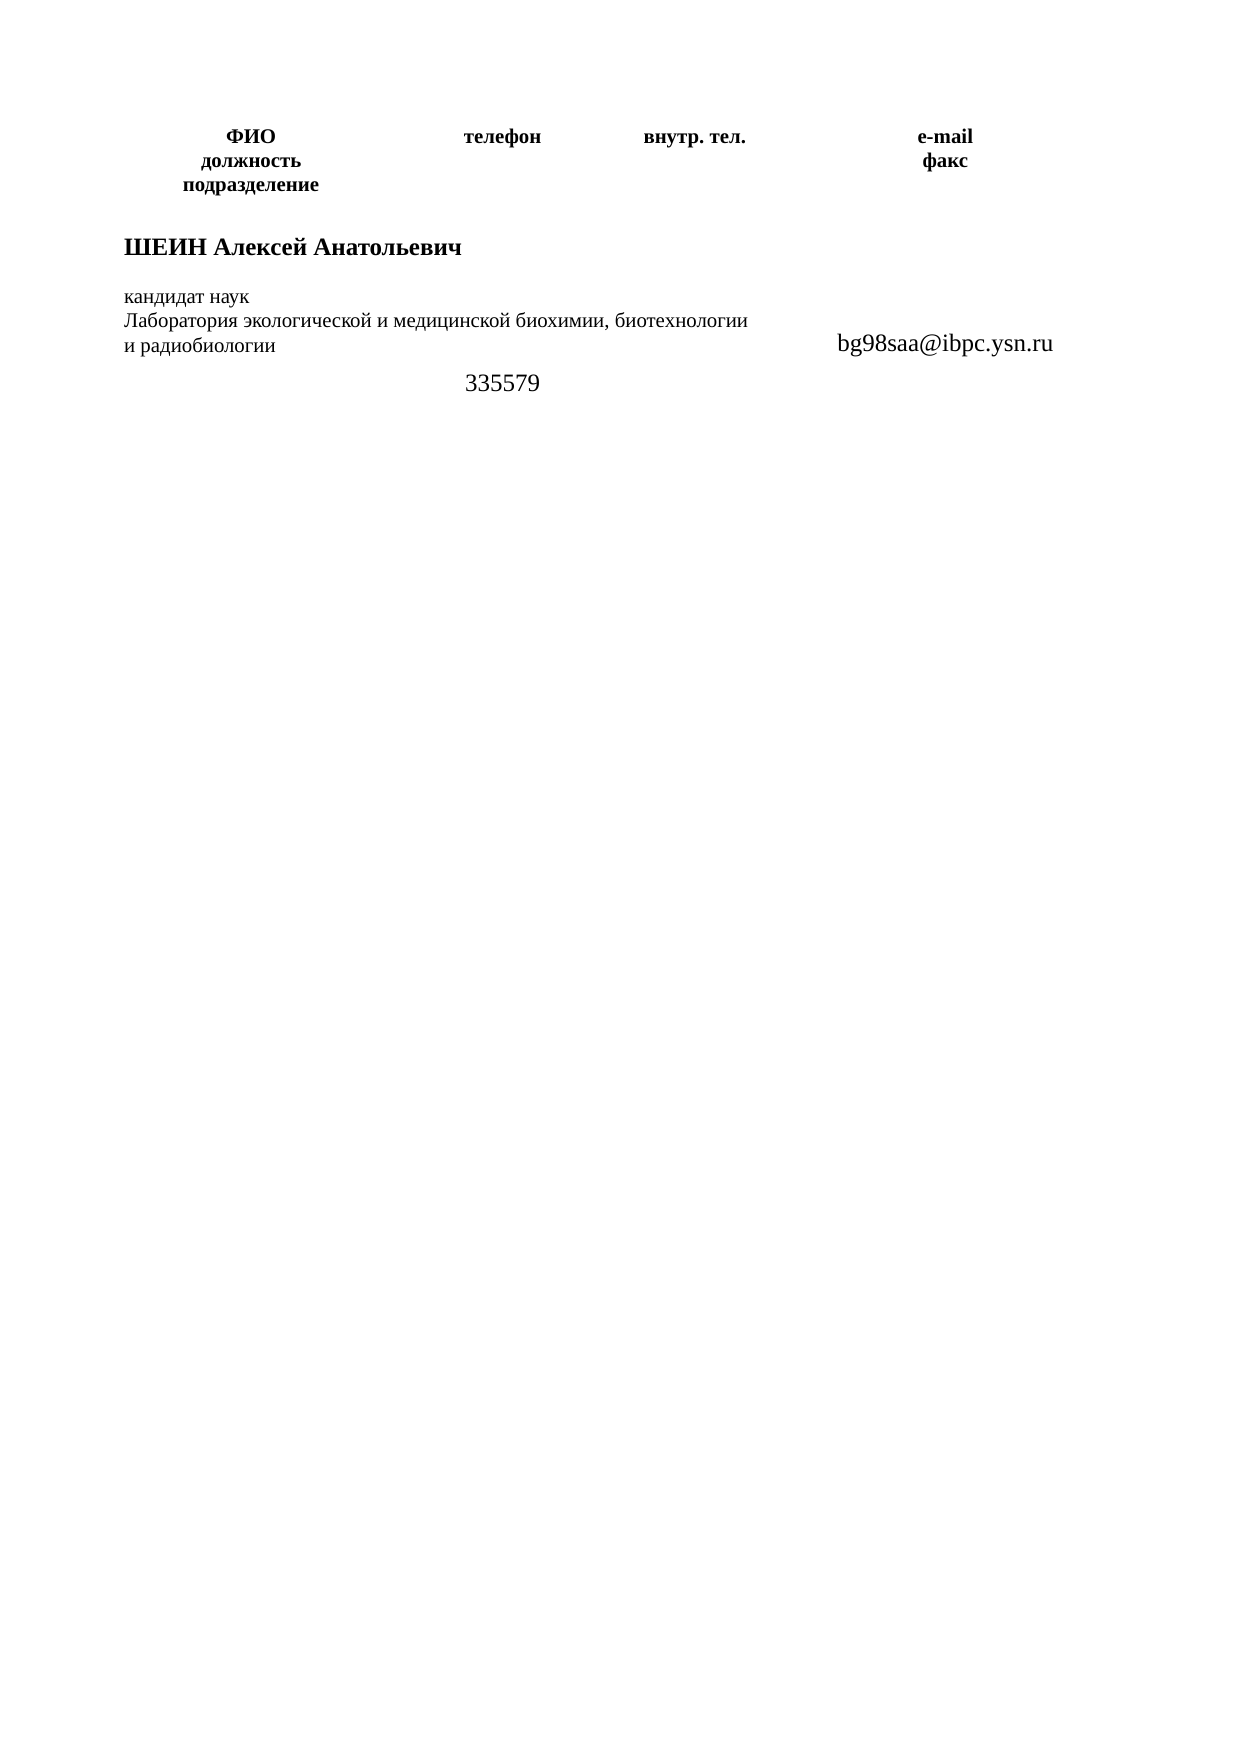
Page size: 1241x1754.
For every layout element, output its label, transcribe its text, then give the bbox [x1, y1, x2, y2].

table_header телефон [384, 118, 621, 202]
table_cell 335579 [384, 362, 621, 402]
table_header e-mail факс [768, 118, 1122, 202]
table_cell [768, 362, 1122, 402]
table_cell ШЕИН Алексей Анатольевич кандидат наук Лаборатория экологической и медицинской биохимии, биотехнологии и радиобиологии [118, 202, 768, 362]
table_header внутр. тел. [621, 118, 768, 202]
table_cell [118, 362, 384, 402]
table_cell [621, 362, 768, 402]
table_header ФИО должность подразделение [118, 118, 384, 202]
table_cell bg98saa@ibpc.ysn.ru [768, 202, 1122, 362]
